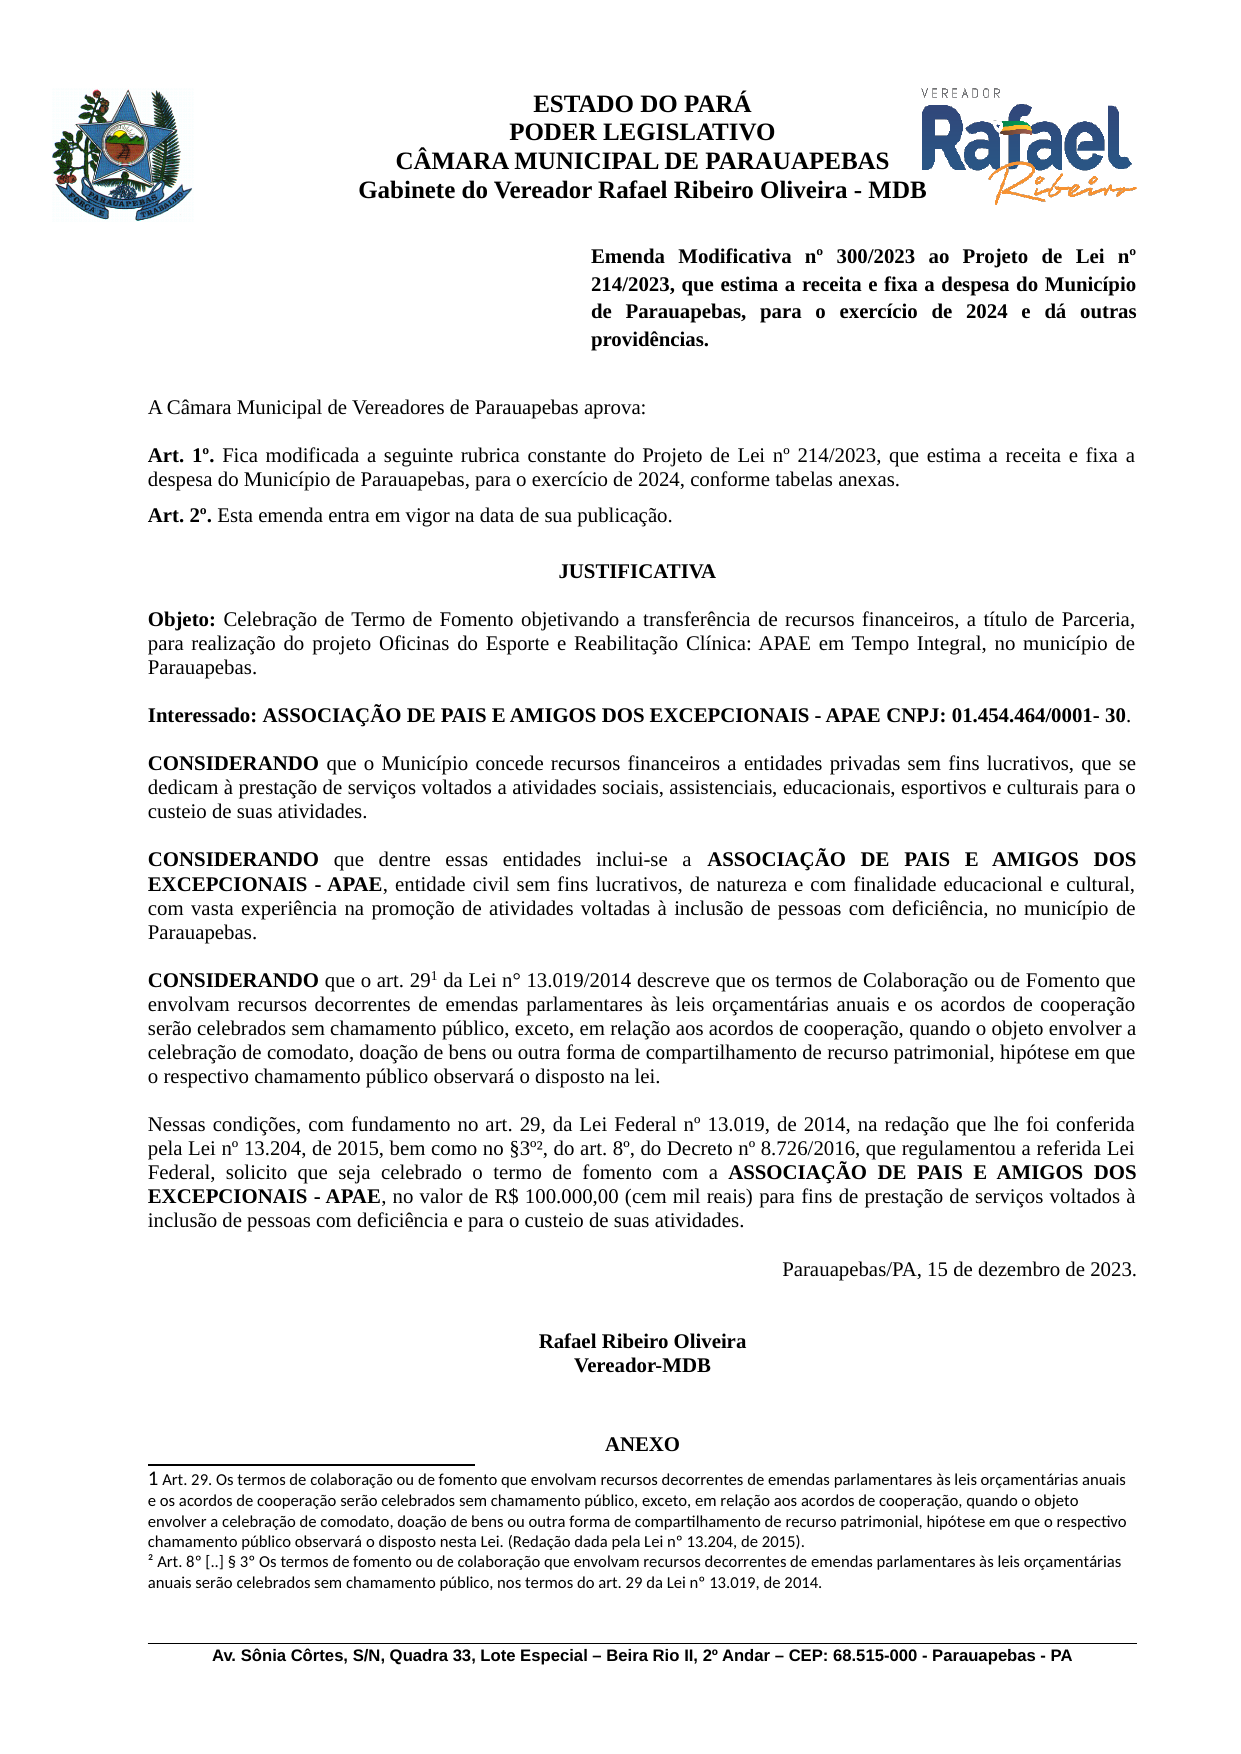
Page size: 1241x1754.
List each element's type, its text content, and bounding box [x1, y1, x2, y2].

text Interessado: ASSOCIAÇÃO DE PAIS E AMIGOS DOS EXCEPCIONAIS - APAE CNPJ: 01.454.464/0001- 30. [148, 703, 1137, 727]
text Nessas condições, com fundamento no art. 29, da Lei Federal nº 13.019, de 2014, na redação que lhe foi conferida pela Lei nº 13.204, de 2015, bem como no §3º², do art. 8º, do Decreto nº 8.726/2016, que regulamentou a referida Lei Federal, solicito que seja celebrado o termo de fomento com a ASSOCIAÇÃO DE PAIS E AMIGOS DOS EXCEPCIONAIS - APAE, no valor de R$ 100.000,00 (cem mil reais) para fins de prestação de serviços voltados à inclusão de pessoas com deficiência e para o custeio de suas atividades. [148, 1112, 1137, 1232]
text JUSTIFICATIVA [148, 559, 1137, 583]
text Art. 29. Os termos de colaboração ou de fomento que envolvam recursos decorrentes de emendas parlamentares às leis orçamentárias anuais e os acordos de cooperação serão celebrados sem chamamento público, exceto, em relação aos acordos de cooperação, quando o objeto envolver a celebração de comodato, doação de bens ou outra forma de compartilhamento de recurso patrimonial, hipótese em que o respectivo chamamento público observará o disposto nesta Lei. (Redação dada pela Lei nº 13.204, de 2015). [148, 1465, 1137, 1552]
text Objeto: Celebração de Termo de Fomento objetivando a transferência de recursos financeiros, a título de Parceria, para realização do projeto Oficinas do Esporte e Reabilitação Clínica: APAE em Tempo Integral, no município de Parauapebas. [148, 607, 1137, 679]
text ² Art. 8º [..] § 3º Os termos de fomento ou de colaboração que envolvam recursos decorrentes de emendas parlamentares às leis orçamentárias anuais serão celebrados sem chamamento público, nos termos do art. 29 da Lei nº 13.019, de 2014. [148, 1552, 1137, 1592]
text Art. 2º. Esta emenda entra em vigor na data de sua publicação. [148, 503, 1137, 527]
text Art. 1º. Fica modificada a seguinte rubrica constante do Projeto de Lei nº 214/2023, que estima a receita e fixa a despesa do Município de Parauapebas, para o exercício de 2024, conforme tabelas anexas. [148, 443, 1137, 491]
text Parauapebas/PA, 15 de dezembro de 2023. [148, 1256, 1137, 1281]
text Emenda Modificativa nº 300/2023 ao Projeto de Lei nº 214/2023, que estima a receita e fixa a despesa do Município de Parauapebas, para o exercício de 2024 e dá outras providências. [591, 244, 1137, 351]
text CONSIDERANDO que o art. 29 da Lei n° 13.019/2014 descreve que os termos de Colaboração ou de Fomento que envolvam recursos decorrentes de emendas parlamentares às leis orçamentárias anuais e os acordos de cooperação serão celebrados sem chamamento público, exceto, em relação aos acordos de cooperação, quando o objeto envolver a celebração de comodato, doação de bens ou outra forma de compartilhamento de recurso patrimonial, hipótese em que o respectivo chamamento público observará o disposto na lei. [148, 968, 1137, 1088]
text ANEXO [148, 1432, 1137, 1456]
text A Câmara Municipal de Vereadores de Parauapebas aprova: [148, 395, 1137, 419]
text Rafael Ribeiro Oliveira [148, 1329, 1137, 1353]
text Vereador-MDB [148, 1353, 1137, 1377]
text CONSIDERANDO que o Município concede recursos financeiros a entidades privadas sem fins lucrativos, que se dedicam à prestação de serviços voltados a atividades sociais, assistenciais, educacionais, esportivos e culturais para o custeio de suas atividades. [148, 751, 1137, 823]
text CONSIDERANDO que dentre essas entidades inclui-se a ASSOCIAÇÃO DE PAIS E AMIGOS DOS EXCEPCIONAIS - APAE, entidade civil sem fins lucrativos, de natureza e com finalidade educacional e cultural, com vasta experiência na promoção de atividades voltadas à inclusão de pessoas com deficiência, no município de Parauapebas. [148, 847, 1137, 944]
